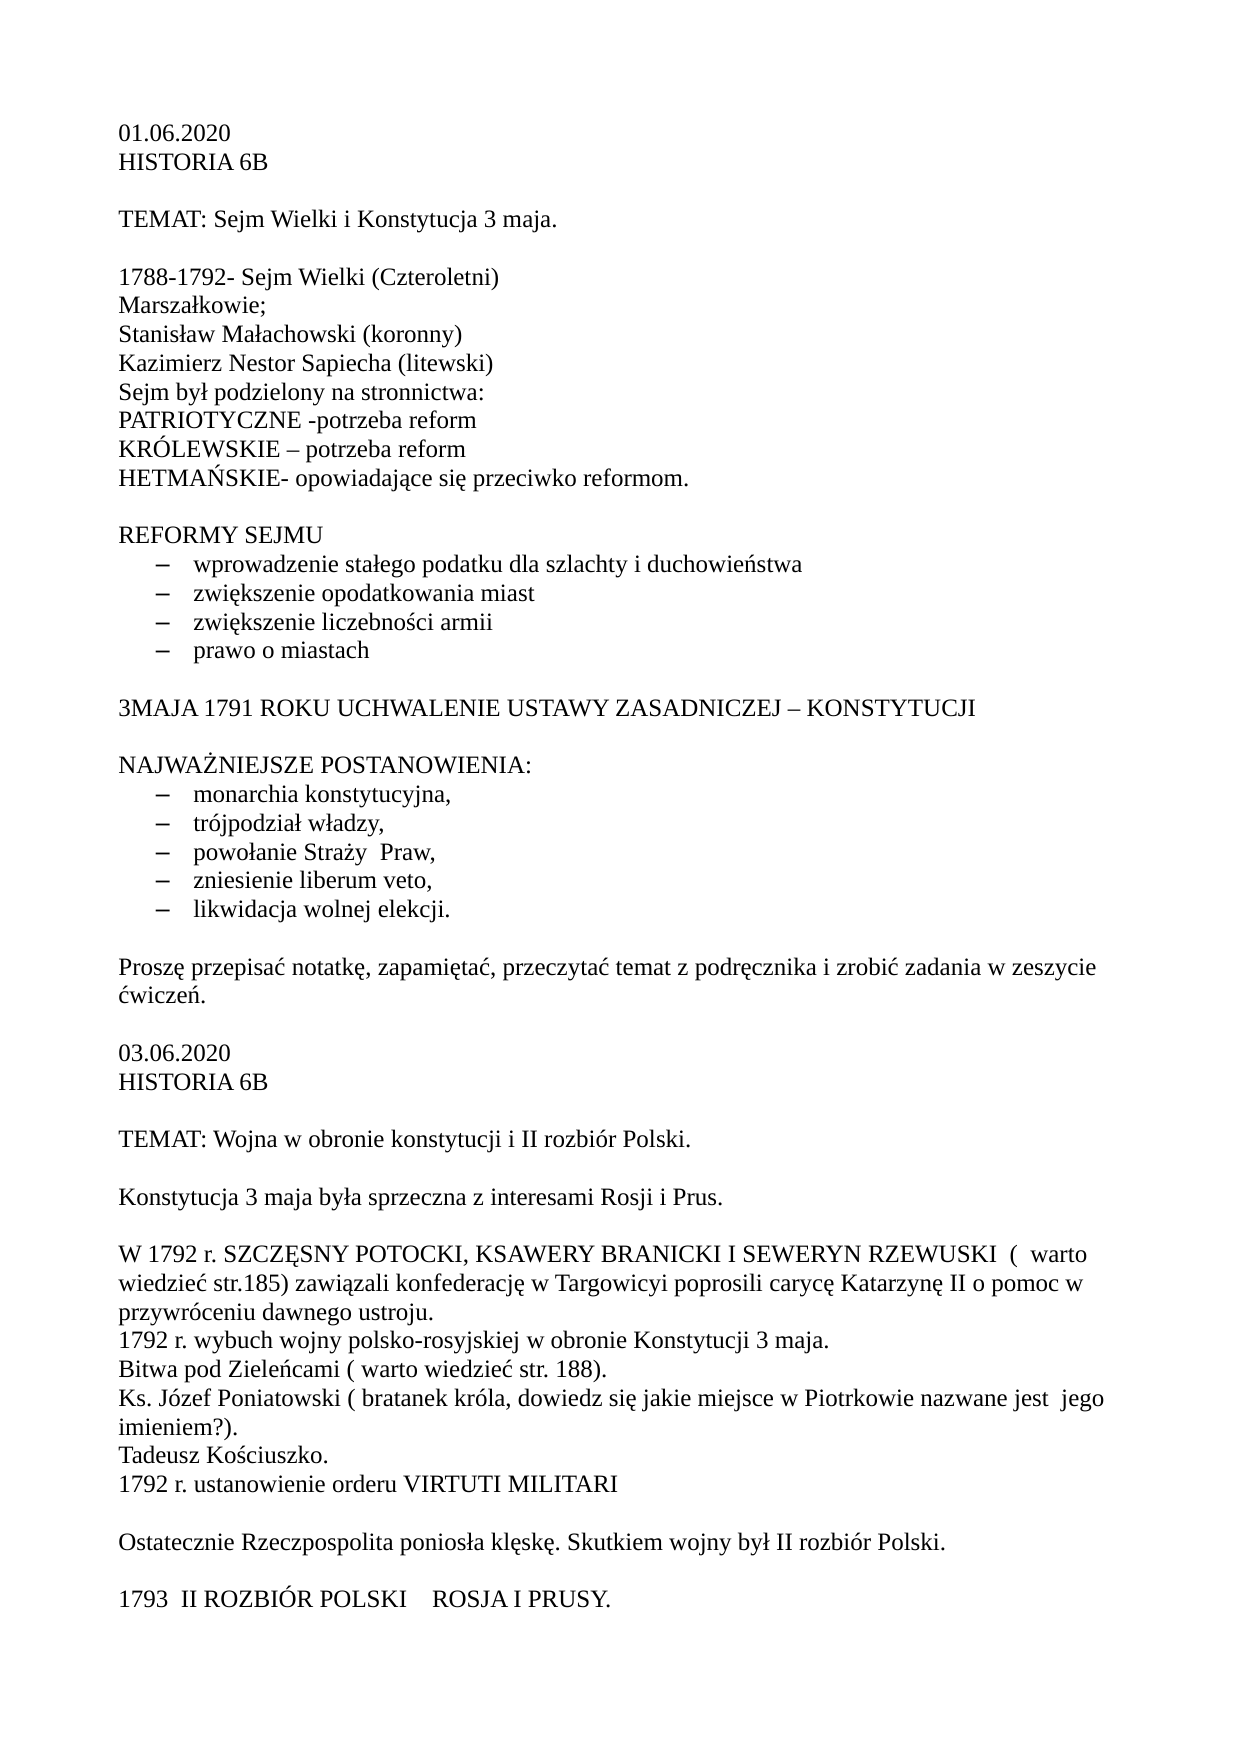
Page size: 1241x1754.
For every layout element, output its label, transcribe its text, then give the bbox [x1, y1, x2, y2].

text PATRIOTYCZNE -potrzeba reform [118, 406, 1122, 434]
list trójpodział władzy, [156, 808, 1122, 837]
text Bitwa pod Zieleńcami ( warto wiedzieć str. 188). [118, 1354, 1122, 1383]
text Ks. Józef Poniatowski ( bratanek króla, dowiedz się jakie miejsce w Piotrkowie nazwane jest jego imieniem?). [118, 1383, 1122, 1441]
text Konstytucja 3 maja była sprzeczna z interesami Rosji i Prus. [118, 1182, 1122, 1211]
text Tadeusz Kościuszko. [118, 1441, 1122, 1469]
text KRÓLEWSKIE – potrzeba reform [118, 434, 1122, 463]
text TEMAT: Sejm Wielki i Konstytucja 3 maja. [118, 204, 1122, 233]
text Sejm był podzielony na stronnictwa: [118, 377, 1122, 406]
text 3MAJA 1791 ROKU UCHWALENIE USTAWY ZASADNICZEJ – KONSTYTUCJI [118, 693, 1122, 722]
text NAJWAŻNIEJSZE POSTANOWIENIA: [118, 751, 1122, 779]
text HISTORIA 6B [118, 147, 1122, 176]
text Stanisław Małachowski (koronny) [118, 319, 1122, 348]
list zwiększenie liczebności armii [156, 607, 1122, 636]
list zniesienie liberum veto, [156, 866, 1122, 894]
text Proszę przepisać notatkę, zapamiętać, przeczytać temat z podręcznika i zrobić zadania w zeszycie ćwiczeń. [118, 952, 1122, 1009]
list powołanie Straży Praw, [156, 837, 1122, 866]
list likwidacja wolnej elekcji. [156, 894, 1122, 923]
text HETMAŃSKIE- opowiadające się przeciwko reformom. [118, 463, 1122, 492]
list wprowadzenie stałego podatku dla szlachty i duchowieństwa [156, 549, 1122, 578]
list prawo o miastach [156, 636, 1122, 664]
text REFORMY SEJMU [118, 521, 1122, 549]
text 1788-1792- Sejm Wielki (Czteroletni) [118, 262, 1122, 291]
list monarchia konstytucyjna, [156, 779, 1122, 808]
text 1792 r. ustanowienie orderu VIRTUTI MILITARI [118, 1469, 1122, 1498]
text Ostatecznie Rzeczpospolita poniosła klęskę. Skutkiem wojny był II rozbiór Polski. [118, 1527, 1122, 1556]
text 1793 II ROZBIÓR POLSKI ROSJA I PRUSY. [118, 1584, 1122, 1613]
text 03.06.2020 [118, 1038, 1122, 1067]
text Kazimierz Nestor Sapiecha (litewski) [118, 348, 1122, 377]
text 1792 r. wybuch wojny polsko-rosyjskiej w obronie Konstytucji 3 maja. [118, 1326, 1122, 1354]
text TEMAT: Wojna w obronie konstytucji i II rozbiór Polski. [118, 1124, 1122, 1153]
text 01.06.2020 [118, 118, 1122, 147]
list zwiększenie opodatkowania miast [156, 578, 1122, 607]
text W 1792 r. SZCZĘSNY POTOCKI, KSAWERY BRANICKI I SEWERYN RZEWUSKI ( warto wiedzieć str.185) zawiązali konfederację w Targowicyi poprosili carycę Katarzynę II o pomoc w przywróceniu dawnego ustroju. [118, 1239, 1122, 1326]
text HISTORIA 6B [118, 1067, 1122, 1096]
text Marszałkowie; [118, 291, 1122, 319]
